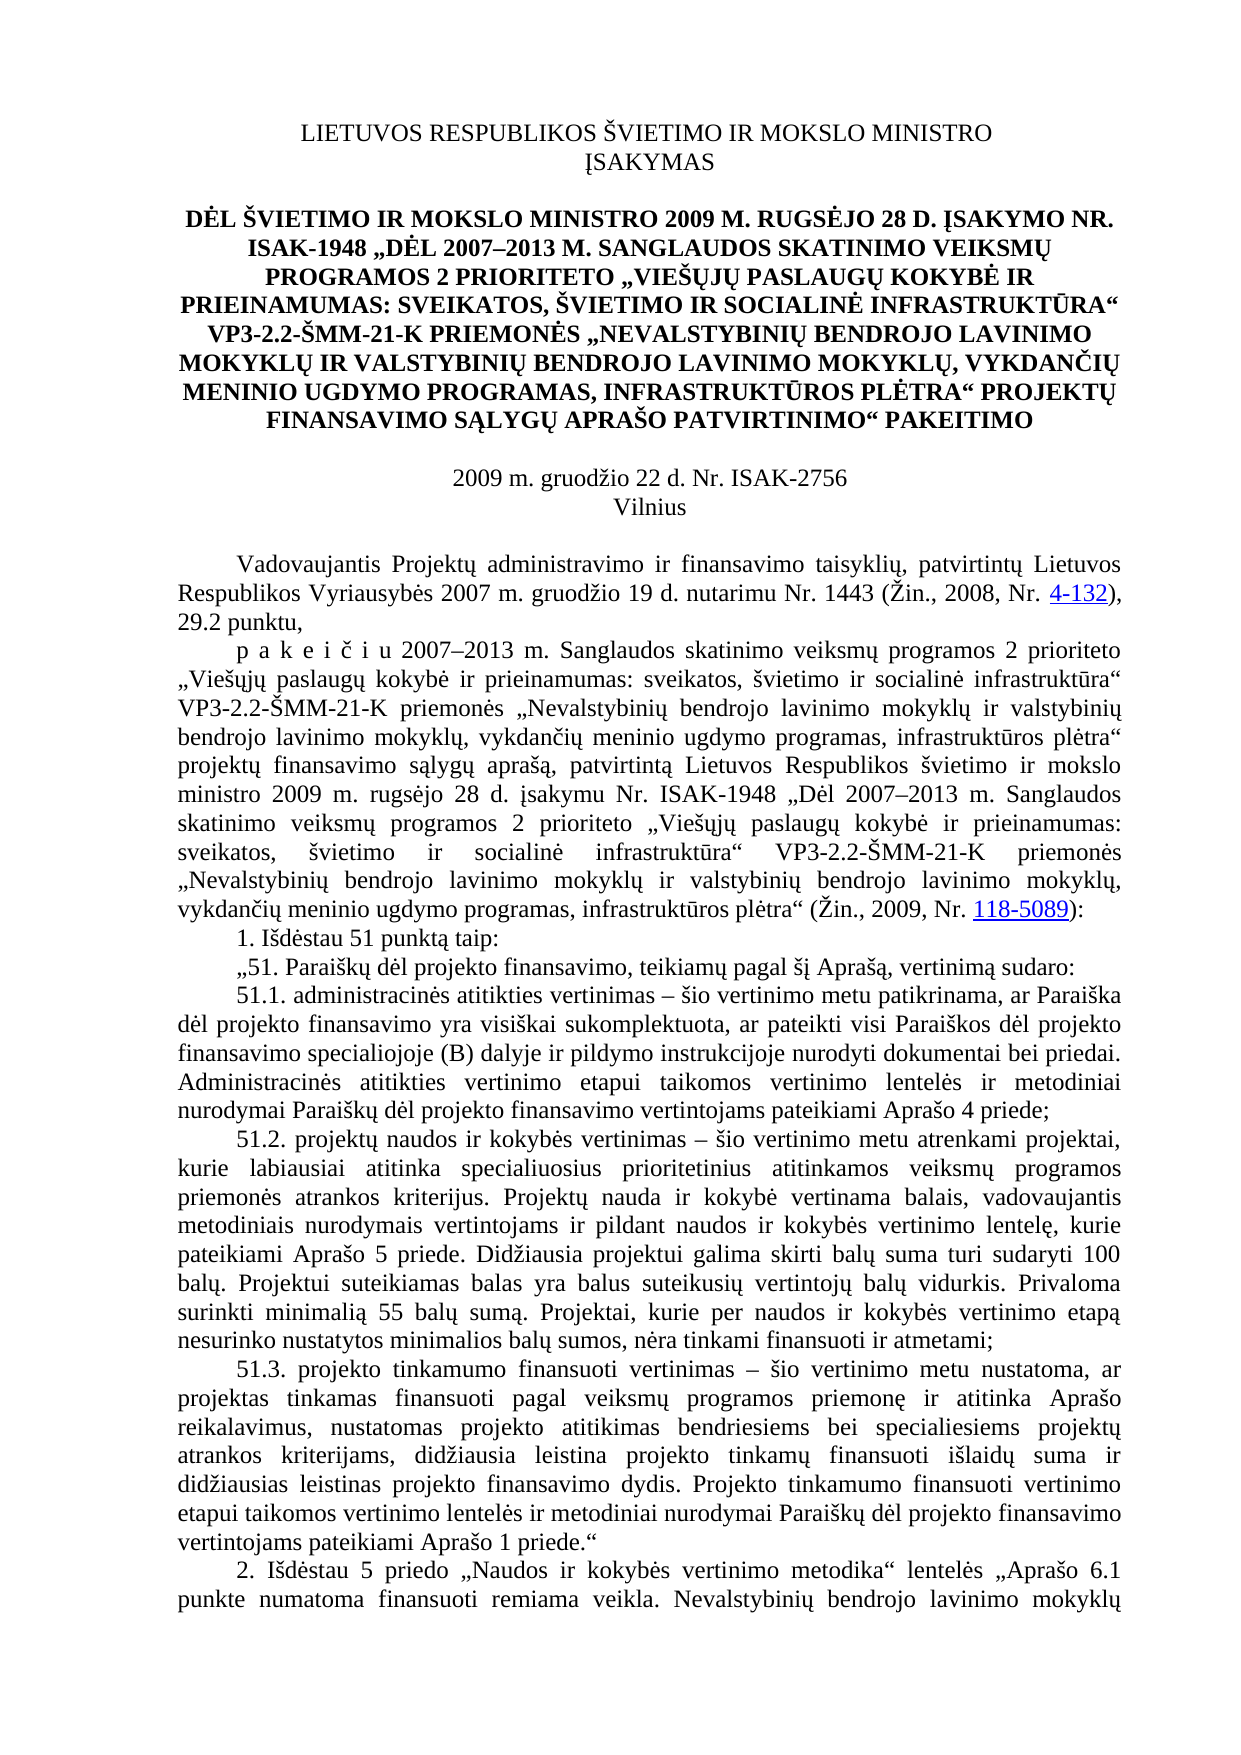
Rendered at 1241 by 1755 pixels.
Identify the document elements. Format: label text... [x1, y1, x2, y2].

text 51.3. projekto tinkamumo finansuoti vertinimas – šio vertinimo metu nustatoma, ar projektas tinkamas finansuoti pagal veiksmų programos priemonę ir atitinka Aprašo reikalavimus, nustatomas projekto atitikimas bendriesiems bei specialiesiems projektų atrankos kriterijams, didžiausia leistina projekto tinkamų finansuoti išlaidų suma ir didžiausias leistinas projekto finansavimo dydis. Projekto tinkamumo finansuoti vertinimo etapui taikomos vertinimo lentelės ir metodiniai nurodymai Paraiškų dėl projekto finansavimo vertintojams pateikiami Aprašo 1 priede.“ [177, 1354, 1122, 1556]
text p a k e i č i u 2007–2013 m. Sanglaudos skatinimo veiksmų programos 2 prioriteto „Viešųjų paslaugų kokybė ir prieinamumas: sveikatos, švietimo ir socialinė infrastruktūra“ VP3-2.2-ŠMM-21-K priemonės „Nevalstybinių bendrojo lavinimo mokyklų ir valstybinių bendrojo lavinimo mokyklų, vykdančių meninio ugdymo programas, infrastruktūros plėtra“ projektų finansavimo sąlygų aprašą, patvirtintą Lietuvos Respublikos švietimo ir mokslo ministro 2009 m. rugsėjo 28 d. įsakymu Nr. ISAK-1948 „Dėl 2007–2013 m. Sanglaudos skatinimo veiksmų programos 2 prioriteto „Viešųjų paslaugų kokybė ir prieinamumas: sveikatos, švietimo ir socialinė infrastruktūra“ VP3-2.2-ŠMM-21-K priemonės „Nevalstybinių bendrojo lavinimo mokyklų ir valstybinių bendrojo lavinimo mokyklų, vykdančių meninio ugdymo programas, infrastruktūros plėtra“ (Žin., 2009, Nr. 118-5089): [177, 636, 1122, 923]
text 1. Išdėstau 51 punktą taip: [177, 923, 1122, 952]
text Vilnius [177, 492, 1122, 521]
text DĖL ŠVIETIMO IR MOKSLO MINISTRO 2009 M. RUGSĖJO 28 D. ĮSAKYMO Nr. ISAK-1948 „DĖL 2007–2013 M. SANGLAUDOS SKATINIMO VEIKSMŲ PROGRAMOS 2 PRIORITETO „VIEŠŲJŲ PASLAUGŲ KOKYBĖ IR PRIEINAMUMAS: SVEIKATOS, ŠVIETIMO IR SOCIALINĖ INFRASTRUKTŪRA“ VP3-2.2-ŠMM-21-K PRIEMONĖS „NEVALSTYBINIŲ BENDROJO LAVINIMO MOKYKLŲ IR VALSTYBINIŲ BENDROJO LAVINIMO MOKYKLŲ, VYKDANČIŲ MENINIO UGDYMO PROGRAMAS, INFRASTRUKTŪROS PLĖTRA“ PROJEKTŲ FINANSAVIMO SĄLYGŲ APRAŠO PATVIRTINIMO“ PAKEITIMO [177, 204, 1122, 434]
text 51.1. administracinės atitikties vertinimas – šio vertinimo metu patikrinama, ar Paraiška dėl projekto finansavimo yra visiškai sukomplektuota, ar pateikti visi Paraiškos dėl projekto finansavimo specialiojoje (B) dalyje ir pildymo instrukcijoje nurodyti dokumentai bei priedai. Administracinės atitikties vertinimo etapui taikomos vertinimo lentelės ir metodiniai nurodymai Paraiškų dėl projekto finansavimo vertintojams pateikiami Aprašo 4 priede; [177, 981, 1122, 1124]
text 51.2. projektų naudos ir kokybės vertinimas – šio vertinimo metu atrenkami projektai, kurie labiausiai atitinka specialiuosius prioritetinius atitinkamos veiksmų programos priemonės atrankos kriterijus. Projektų nauda ir kokybė vertinama balais, vadovaujantis metodiniais nurodymais vertintojams ir pildant naudos ir kokybės vertinimo lentelę, kurie pateikiami Aprašo 5 priede. Didžiausia projektui galima skirti balų suma turi sudaryti 100 balų. Projektui suteikiamas balas yra balus suteikusių vertintojų balų vidurkis. Privaloma surinkti minimalią 55 balų sumą. Projektai, kurie per naudos ir kokybės vertinimo etapą nesurinko nustatytos minimalios balų sumos, nėra tinkami finansuoti ir atmetami; [177, 1124, 1122, 1354]
text Vadovaujantis Projektų administravimo ir finansavimo taisyklių, patvirtintų Lietuvos Respublikos Vyriausybės 2007 m. gruodžio 19 d. nutarimu Nr. 1443 (Žin., 2008, Nr. 4-132), 29.2 punktu, [177, 549, 1122, 636]
text 2. Išdėstau 5 priedo „Naudos ir kokybės vertinimo metodika“ lentelės „Aprašo 6.1 punkte numatoma finansuoti remiama veikla. Nevalstybinių bendrojo lavinimo mokyklų [177, 1556, 1122, 1613]
text ĮSAKYMAS [177, 147, 1122, 176]
text „51. Paraiškų dėl projekto finansavimo, teikiamų pagal šį Aprašą, vertinimą sudaro: [177, 952, 1122, 981]
text 2009 m. gruodžio 22 d. Nr. ISAK-2756 [177, 463, 1122, 492]
text LIETUVOS RESPUBLIKOS ŠVIETIMO IR MOKSLO MINISTRO [177, 118, 1122, 147]
